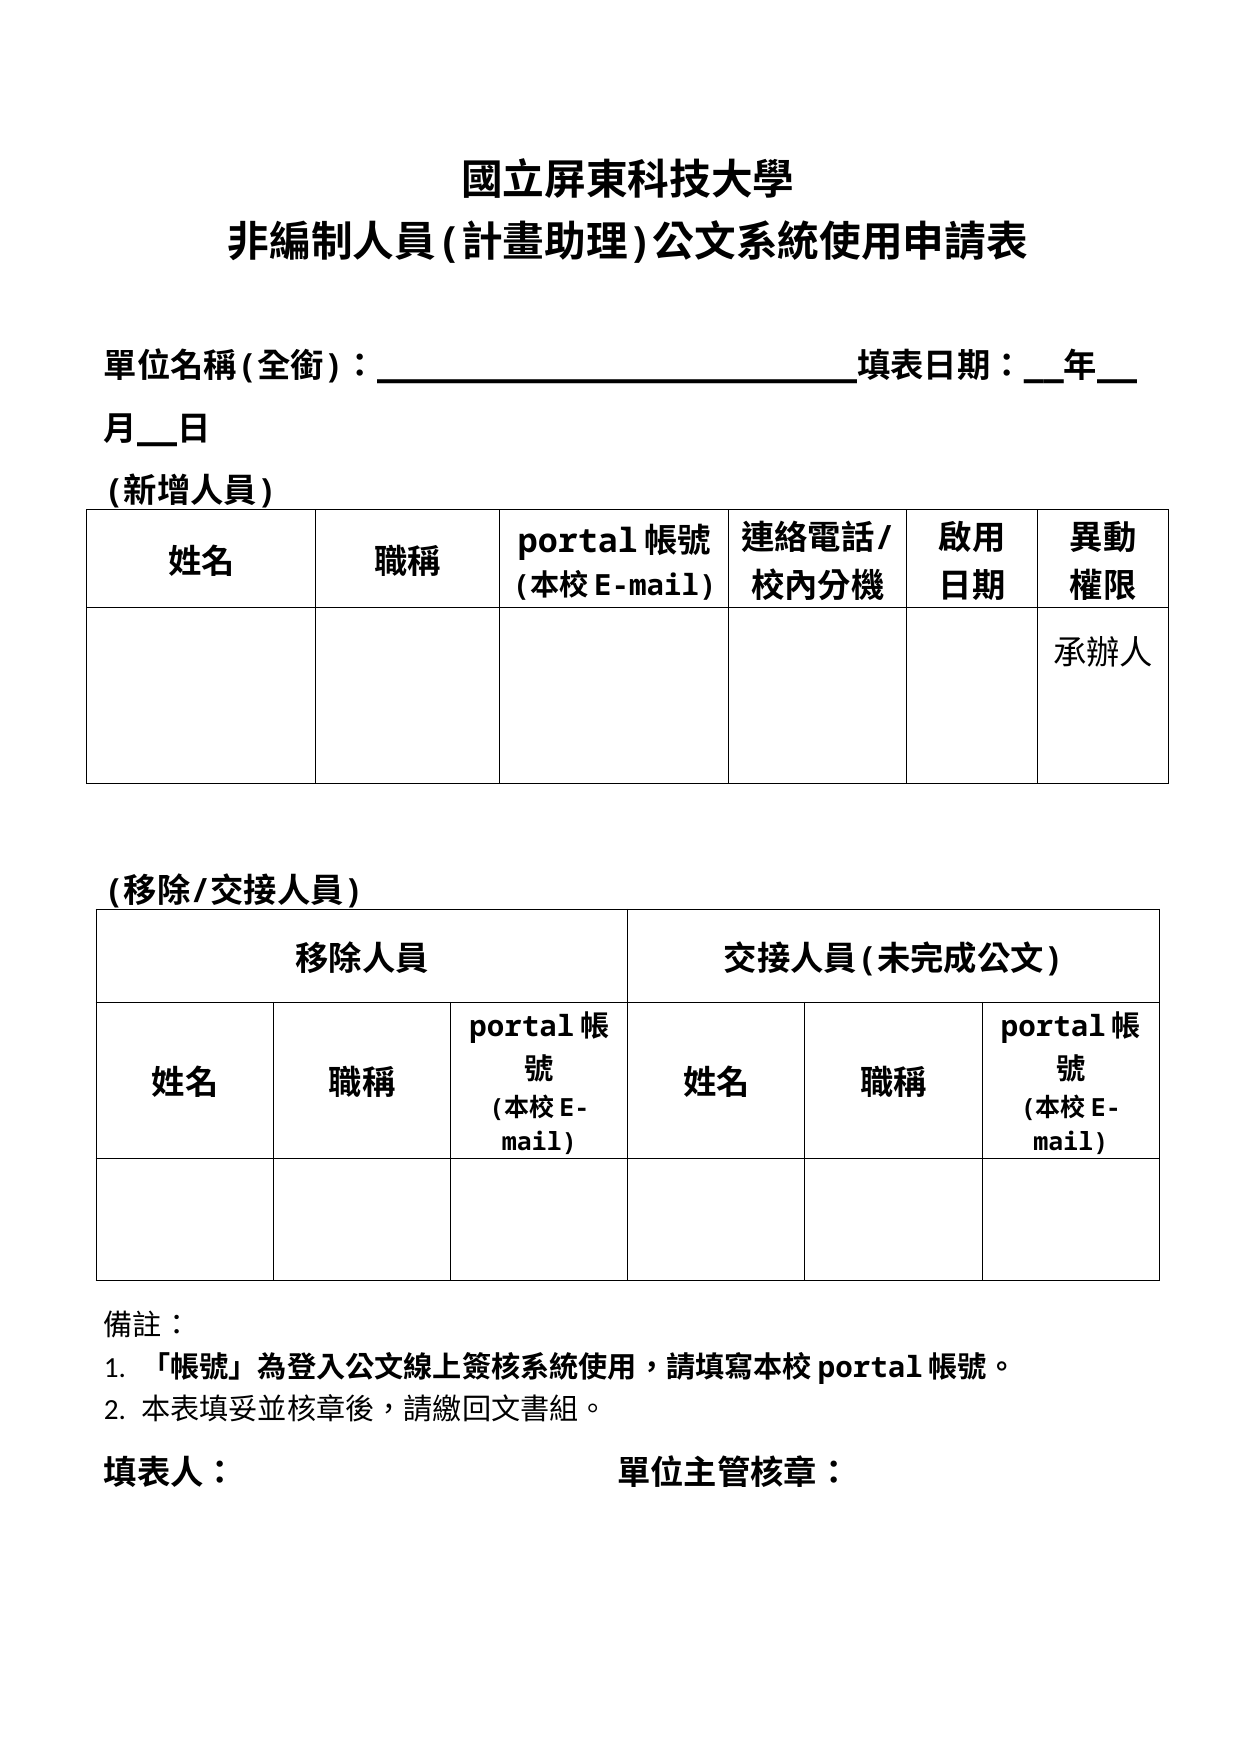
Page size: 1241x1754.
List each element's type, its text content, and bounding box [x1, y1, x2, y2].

text 國立屏東科技大學 [103, 134, 1152, 197]
table_header 連絡電話/校內分機 [729, 510, 906, 607]
table_cell 承辦人 [1038, 608, 1168, 783]
table_cell [805, 1159, 982, 1280]
table_header portal帳號 (本校E-mail) [500, 510, 728, 607]
text 非編制人員(計畫助理)公文系統使用申請表 [103, 197, 1152, 259]
table_cell 姓名 [628, 1003, 804, 1158]
table_header 啟用 日期 [907, 510, 1037, 607]
table_cell [500, 608, 728, 783]
text (新增人員) [103, 447, 1018, 509]
table_header 移除人員 [97, 910, 627, 1002]
table_cell [274, 1159, 450, 1280]
table_header 姓名 [87, 510, 315, 607]
text (移除/交接人員) [103, 846, 1018, 909]
table_cell [451, 1159, 627, 1280]
table_cell 職稱 [274, 1003, 450, 1158]
text 單位名稱(全銜)：________________________填表日期：__年__月__日 [103, 322, 1152, 447]
table_cell [907, 608, 1037, 783]
table_cell 職稱 [805, 1003, 982, 1158]
table_cell [628, 1159, 804, 1280]
table_header 職稱 [316, 510, 499, 607]
table_cell [87, 608, 315, 783]
table_cell 姓名 [97, 1003, 273, 1158]
table_cell portal帳號 (本校E-mail) [983, 1003, 1159, 1158]
table_header 異動 權限 [1038, 510, 1168, 607]
table_cell [316, 608, 499, 783]
list 本表填妥並核章後，請繳回文書組。 [103, 1386, 1152, 1428]
table_header 交接人員(未完成公文) [628, 910, 1159, 1002]
text 填表人：­­­ 單位主管核章： [103, 1428, 1152, 1491]
text 備註： [103, 1281, 1152, 1343]
table_cell [97, 1159, 273, 1280]
table_cell [729, 608, 906, 783]
table_cell portal帳號 (本校E-mail) [451, 1003, 627, 1158]
table_cell [983, 1159, 1159, 1280]
list 「帳號」為登入公文線上簽核系統使用，請填寫本校portal帳號。 [103, 1343, 1152, 1386]
